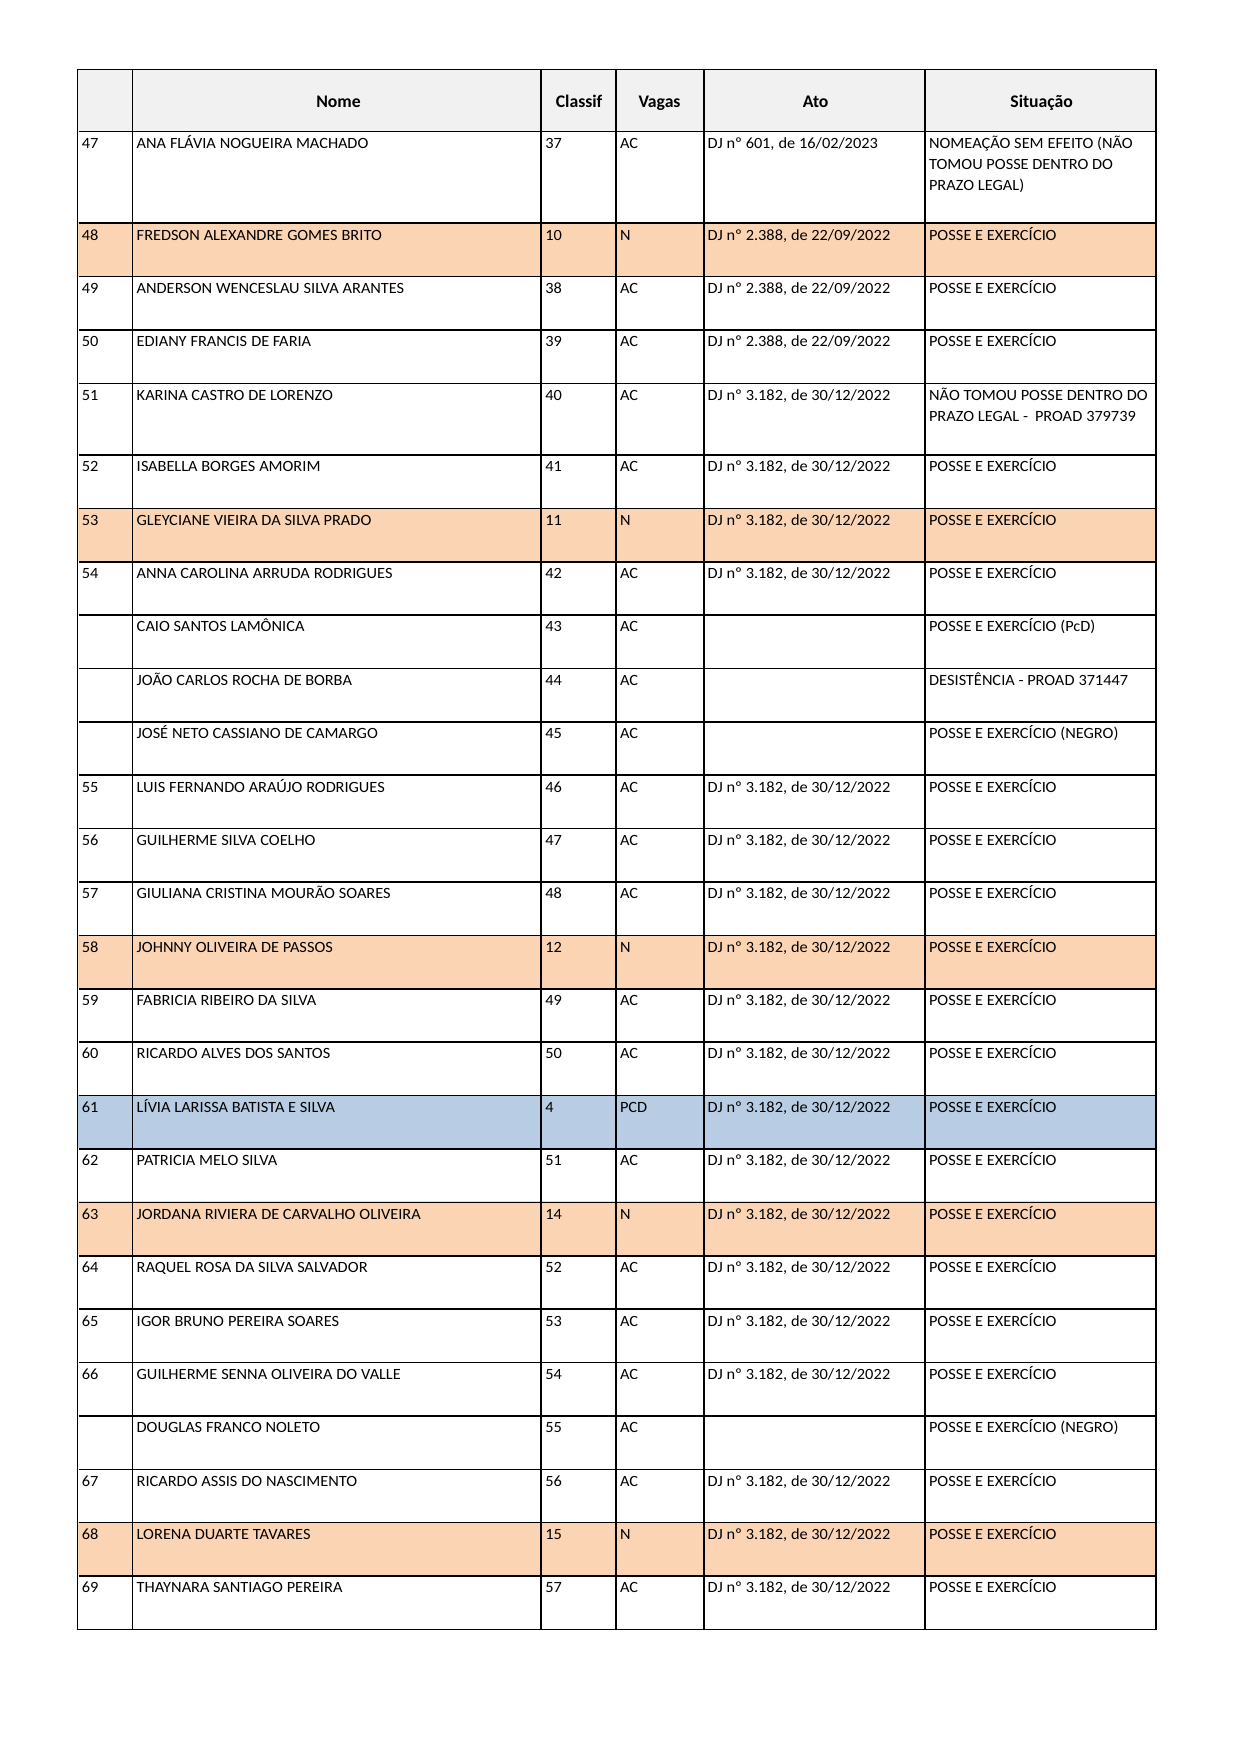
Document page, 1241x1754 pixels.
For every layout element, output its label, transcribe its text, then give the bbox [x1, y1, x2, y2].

table_cell POSSE E EXERCÍCIO [926, 829, 1155, 881]
table_cell 4 [542, 1096, 615, 1148]
table_cell DJ nº 2.388, de 22/09/2022 [705, 277, 924, 329]
table_cell DJ nº 3.182, de 30/12/2022 [705, 1150, 924, 1201]
table_header Ato [705, 70, 924, 131]
table_cell 48 [542, 883, 615, 934]
table_cell DJ nº 3.182, de 30/12/2022 [705, 1523, 924, 1575]
table_cell DJ nº 3.182, de 30/12/2022 [705, 1043, 924, 1095]
table_cell DJ nº 3.182, de 30/12/2022 [705, 1257, 924, 1308]
table_cell 52 [78, 455, 132, 507]
table_header Classif [542, 70, 615, 131]
table_cell POSSE E EXERCÍCIO [926, 1363, 1155, 1415]
table_cell 10 [542, 224, 615, 276]
table_cell 63 [78, 1203, 132, 1255]
table_cell DJ nº 2.388, de 22/09/2022 [705, 224, 924, 276]
table_cell 54 [542, 1363, 615, 1415]
table_cell 47 [78, 132, 132, 222]
table_cell 59 [78, 989, 132, 1041]
table_cell DJ nº 2.388, de 22/09/2022 [705, 331, 924, 382]
table_cell POSSE E EXERCÍCIO [926, 1577, 1155, 1628]
table_cell AC [617, 456, 703, 507]
table_cell [78, 615, 132, 668]
table_cell 58 [78, 936, 132, 988]
table_cell 46 [542, 776, 615, 828]
table_cell GUILHERME SENNA OLIVEIRA DO VALLE [133, 1363, 540, 1415]
table_cell POSSE E EXERCÍCIO [926, 1257, 1155, 1308]
table_cell DJ nº 3.182, de 30/12/2022 [705, 829, 924, 881]
table_cell AC [617, 883, 703, 934]
table_cell 41 [542, 456, 615, 507]
table_cell N [617, 224, 703, 276]
table_cell NOMEAÇÃO SEM EFEITO (NÃO TOMOU POSSE DENTRO DO PRAZO LEGAL) [926, 132, 1155, 222]
table_cell RICARDO ALVES DOS SANTOS [133, 1043, 540, 1095]
table_cell [78, 722, 132, 774]
table_cell 60 [78, 1042, 132, 1095]
table_cell FREDSON ALEXANDRE GOMES BRITO [133, 224, 540, 276]
table_cell JORDANA RIVIERA DE CARVALHO OLIVEIRA [133, 1203, 540, 1255]
table_cell 45 [542, 723, 615, 774]
table_cell 15 [542, 1523, 615, 1575]
table_cell N [617, 936, 703, 988]
table_cell 55 [78, 775, 132, 828]
table_cell DJ nº 3.182, de 30/12/2022 [705, 936, 924, 988]
table_cell N [617, 1523, 703, 1575]
table_cell 69 [78, 1576, 132, 1628]
table_cell 47 [542, 829, 615, 881]
table_cell 51 [78, 384, 132, 454]
table_cell JOSÉ NETO CASSIANO DE CAMARGO [133, 723, 540, 774]
table_cell 57 [78, 882, 132, 934]
table_cell AC [617, 990, 703, 1041]
table_cell 14 [542, 1203, 615, 1255]
table_cell AC [617, 563, 703, 614]
table_cell POSSE E EXERCÍCIO [926, 224, 1155, 276]
table_cell JOÃO CARLOS ROCHA DE BORBA [133, 669, 540, 721]
table_cell 61 [78, 1096, 132, 1148]
table_cell CAIO SANTOS LAMÔNICA [133, 616, 540, 668]
table_cell AC [617, 829, 703, 881]
table_cell POSSE E EXERCÍCIO [926, 1150, 1155, 1201]
table_cell 38 [542, 277, 615, 329]
table_cell 67 [78, 1470, 132, 1522]
table_cell 54 [78, 562, 132, 614]
table_cell [705, 1417, 924, 1468]
table_header [78, 70, 132, 131]
table_cell AC [617, 1577, 703, 1628]
table_cell AC [617, 723, 703, 774]
table_cell POSSE E EXERCÍCIO [926, 1310, 1155, 1362]
table_cell DJ nº 3.182, de 30/12/2022 [705, 990, 924, 1041]
table_cell 62 [78, 1149, 132, 1201]
table_cell GLEYCIANE VIEIRA DA SILVA PRADO [133, 509, 540, 561]
table_cell DJ nº 3.182, de 30/12/2022 [705, 1203, 924, 1255]
table_cell DJ nº 3.182, de 30/12/2022 [705, 384, 924, 454]
table_cell POSSE E EXERCÍCIO [926, 936, 1155, 988]
table_cell DJ nº 3.182, de 30/12/2022 [705, 509, 924, 561]
table_cell POSSE E EXERCÍCIO [926, 1523, 1155, 1575]
table_cell DJ nº 3.182, de 30/12/2022 [705, 563, 924, 614]
table_cell POSSE E EXERCÍCIO [926, 1096, 1155, 1148]
table_cell GUILHERME SILVA COELHO [133, 829, 540, 881]
table_cell POSSE E EXERCÍCIO [926, 456, 1155, 507]
table_cell AC [617, 669, 703, 721]
table_cell DJ nº 601, de 16/02/2023 [705, 132, 924, 222]
table_cell POSSE E EXERCÍCIO (PcD) [926, 616, 1155, 668]
table_cell AC [617, 1417, 703, 1468]
table_cell POSSE E EXERCÍCIO [926, 331, 1155, 382]
table_cell 52 [542, 1257, 615, 1308]
table_cell 66 [78, 1363, 132, 1415]
table_cell 49 [78, 277, 132, 329]
table_cell AC [617, 1043, 703, 1095]
table_cell IGOR BRUNO PEREIRA SOARES [133, 1310, 540, 1362]
table_cell AC [617, 1257, 703, 1308]
table_cell JOHNNY OLIVEIRA DE PASSOS [133, 936, 540, 988]
table_cell THAYNARA SANTIAGO PEREIRA [133, 1577, 540, 1628]
table_cell 42 [542, 563, 615, 614]
table_cell LUIS FERNANDO ARAÚJO RODRIGUES [133, 776, 540, 828]
table_cell DOUGLAS FRANCO NOLETO [133, 1417, 540, 1468]
table_cell [78, 1416, 132, 1468]
table_cell RAQUEL ROSA DA SILVA SALVADOR [133, 1257, 540, 1308]
table_cell LÍVIA LARISSA BATISTA E SILVA [133, 1096, 540, 1148]
table_cell POSSE E EXERCÍCIO (NEGRO) [926, 723, 1155, 774]
table_cell POSSE E EXERCÍCIO (NEGRO) [926, 1417, 1155, 1468]
table_cell AC [617, 132, 703, 222]
table_cell 57 [542, 1577, 615, 1628]
table_cell EDIANY FRANCIS DE FARIA [133, 331, 540, 382]
table_cell AC [617, 1363, 703, 1415]
table_cell POSSE E EXERCÍCIO [926, 776, 1155, 828]
table_cell DJ nº 3.182, de 30/12/2022 [705, 1577, 924, 1628]
table_cell [705, 723, 924, 774]
table_cell ANNA CAROLINA ARRUDA RODRIGUES [133, 563, 540, 614]
table_cell DESISTÊNCIA - PROAD 371447 [926, 669, 1155, 721]
table_header Vagas [617, 70, 703, 131]
table_cell GIULIANA CRISTINA MOURÃO SOARES [133, 883, 540, 934]
table_cell 12 [542, 936, 615, 988]
table_cell DJ nº 3.182, de 30/12/2022 [705, 456, 924, 507]
table_cell DJ nº 3.182, de 30/12/2022 [705, 1310, 924, 1362]
table_cell 43 [542, 616, 615, 668]
table_cell 49 [542, 990, 615, 1041]
table_cell DJ nº 3.182, de 30/12/2022 [705, 1363, 924, 1415]
table_cell AC [617, 616, 703, 668]
table_header Nome [133, 70, 540, 131]
table_cell AC [617, 1150, 703, 1201]
table_cell POSSE E EXERCÍCIO [926, 563, 1155, 614]
table_cell 39 [542, 331, 615, 382]
table_cell AC [617, 776, 703, 828]
table_cell 53 [78, 509, 132, 561]
table_cell [78, 669, 132, 721]
table_cell POSSE E EXERCÍCIO [926, 509, 1155, 561]
table_cell RICARDO ASSIS DO NASCIMENTO [133, 1470, 540, 1522]
table_cell 50 [542, 1043, 615, 1095]
table_cell ISABELLA BORGES AMORIM [133, 456, 540, 507]
table_cell 40 [542, 384, 615, 454]
table_cell 37 [542, 132, 615, 222]
table_cell AC [617, 277, 703, 329]
table_cell 65 [78, 1309, 132, 1362]
table_cell ANA FLÁVIA NOGUEIRA MACHADO [133, 132, 540, 222]
table_cell N [617, 509, 703, 561]
table_cell 64 [78, 1256, 132, 1308]
table_cell 56 [78, 829, 132, 881]
table_cell 50 [78, 330, 132, 382]
table_header Situação [926, 70, 1155, 131]
table_cell KARINA CASTRO DE LORENZO [133, 384, 540, 454]
table_cell PCD [617, 1096, 703, 1148]
table_cell [705, 616, 924, 668]
table_cell N [617, 1203, 703, 1255]
table_cell 55 [542, 1417, 615, 1468]
table_cell 44 [542, 669, 615, 721]
table_cell POSSE E EXERCÍCIO [926, 1470, 1155, 1522]
table_cell 53 [542, 1310, 615, 1362]
table_cell DJ nº 3.182, de 30/12/2022 [705, 1096, 924, 1148]
table_cell 56 [542, 1470, 615, 1522]
table_cell DJ nº 3.182, de 30/12/2022 [705, 883, 924, 934]
table_cell AC [617, 1470, 703, 1522]
table_cell DJ nº 3.182, de 30/12/2022 [705, 776, 924, 828]
table_cell DJ nº 3.182, de 30/12/2022 [705, 1470, 924, 1522]
table_cell POSSE E EXERCÍCIO [926, 1203, 1155, 1255]
table_cell [705, 669, 924, 721]
table_cell 68 [78, 1523, 132, 1575]
table_cell AC [617, 1310, 703, 1362]
table_cell 48 [78, 223, 132, 276]
table_cell 11 [542, 509, 615, 561]
table_cell AC [617, 331, 703, 382]
table_cell 51 [542, 1150, 615, 1201]
table_cell AC [617, 384, 703, 454]
table_cell POSSE E EXERCÍCIO [926, 1043, 1155, 1095]
table_cell ANDERSON WENCESLAU SILVA ARANTES [133, 277, 540, 329]
table_cell LORENA DUARTE TAVARES [133, 1523, 540, 1575]
table_cell POSSE E EXERCÍCIO [926, 990, 1155, 1041]
table_cell POSSE E EXERCÍCIO [926, 277, 1155, 329]
table_cell FABRICIA RIBEIRO DA SILVA [133, 990, 540, 1041]
table_cell NÃO TOMOU POSSE DENTRO DO PRAZO LEGAL - PROAD 379739 [926, 384, 1155, 454]
table_cell POSSE E EXERCÍCIO [926, 883, 1155, 934]
table_cell PATRICIA MELO SILVA [133, 1150, 540, 1201]
